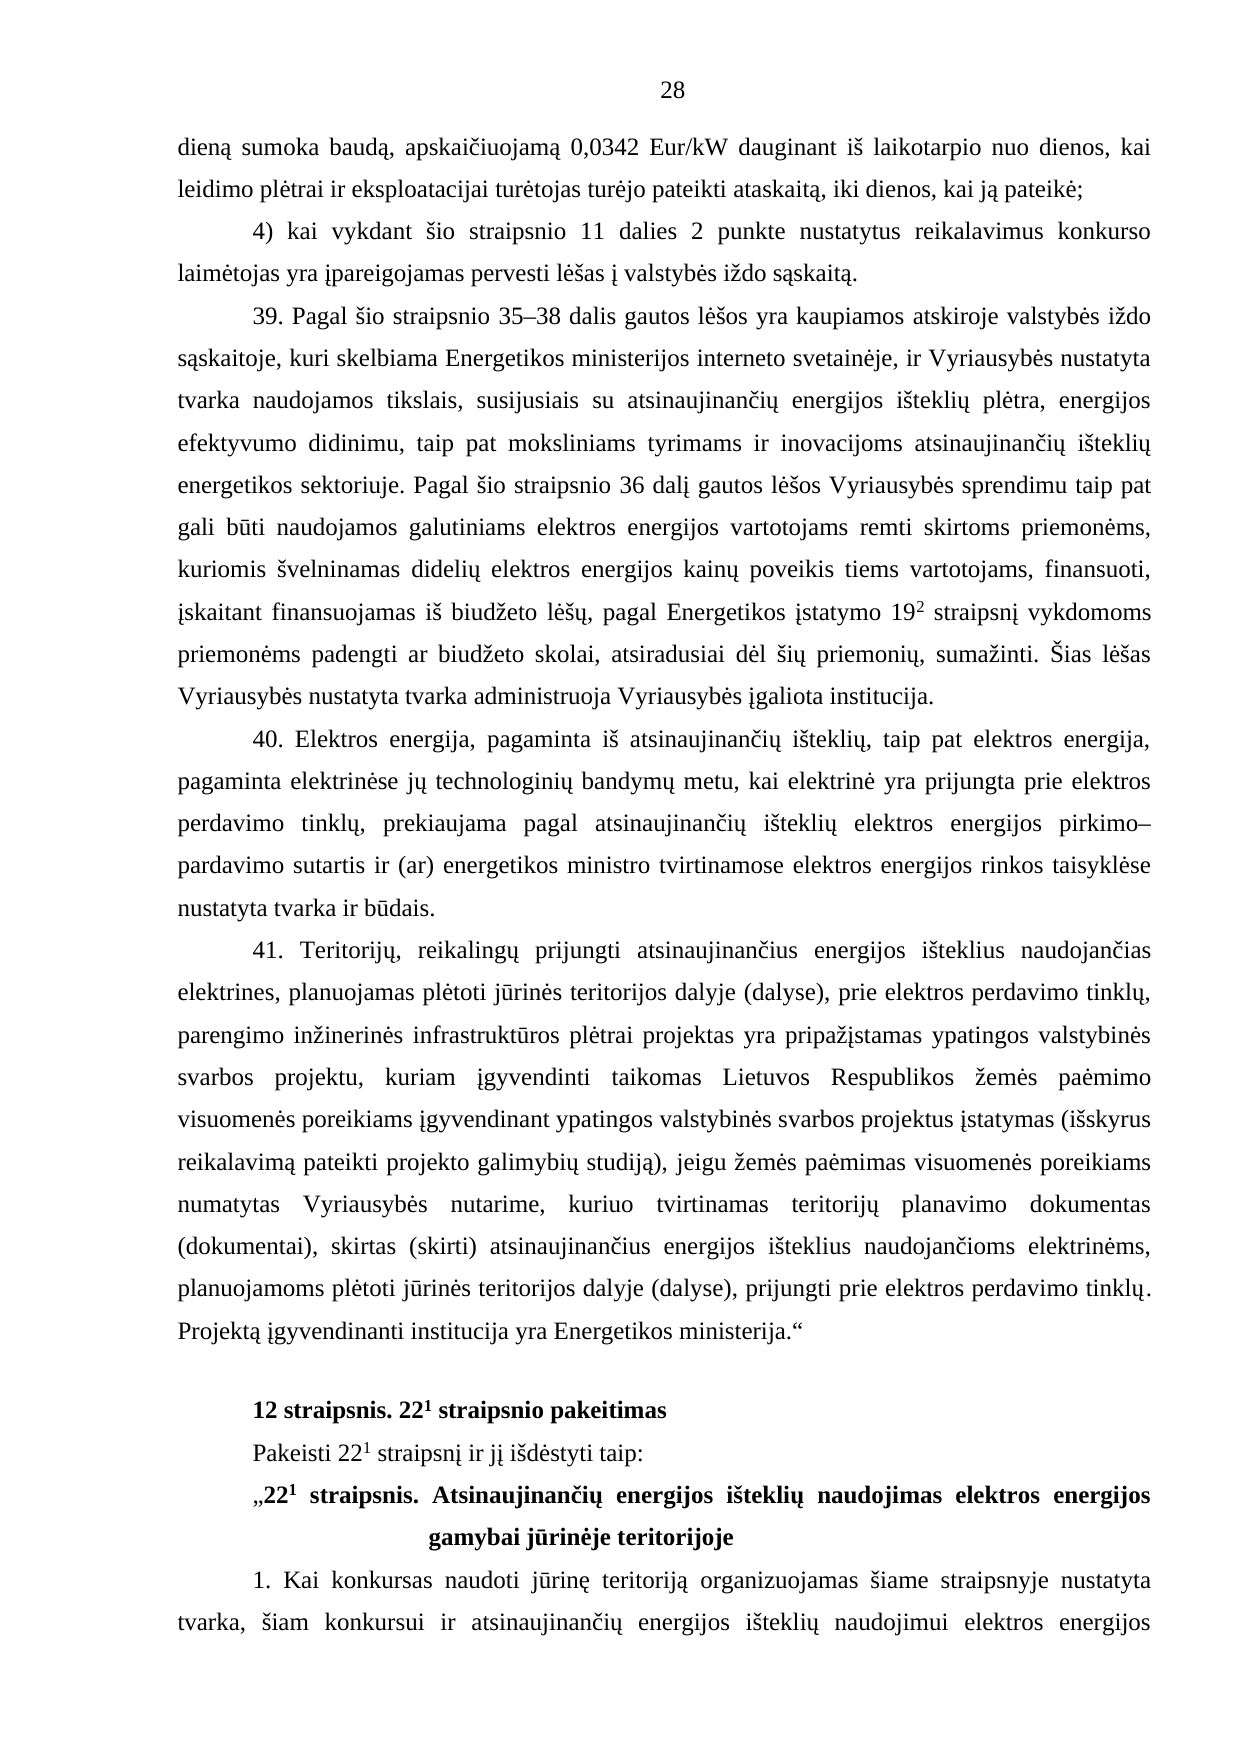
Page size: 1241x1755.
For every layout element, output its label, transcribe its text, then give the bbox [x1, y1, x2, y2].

text 40. Elektros energija, pagaminta iš atsinaujinančių išteklių, taip pat elektros energija, pagaminta elektrinėse jų technologinių bandymų metu, kai elektrinė yra prijungta prie elektros perdavimo tinklų, prekiaujama pagal atsinaujinančių išteklių elektros energijos pirkimo–pardavimo sutartis ir (ar) energetikos ministro tvirtinamose elektros energijos rinkos taisyklėse nustatyta tvarka ir būdais. [177, 710, 1152, 922]
text 4) kai vykdant šio straipsnio 11 dalies 2 punkte nustatytus reikalavimus konkurso laimėtojas yra įpareigojamas pervesti lėšas į valstybės iždo sąskaitą. [177, 203, 1152, 287]
text 39. Pagal šio straipsnio 35–38 dalis gautos lėšos yra kaupiamos atskiroje valstybės iždo sąskaitoje, kuri skelbiama Energetikos ministerijos interneto svetainėje, ir Vyriausybės nustatyta tvarka naudojamos tikslais, susijusiais su atsinaujinančių energijos išteklių plėtra, energijos efektyvumo didinimu, taip pat moksliniams tyrimams ir inovacijoms atsinaujinančių išteklių energetikos sektoriuje. Pagal šio straipsnio 36 dalį gautos lėšos Vyriausybės sprendimu taip pat gali būti naudojamos galutiniams elektros energijos vartotojams remti skirtoms priemonėms, kuriomis švelninamas didelių elektros energijos kainų poveikis tiems vartotojams, finansuoti, įskaitant finansuojamas iš biudžeto lėšų, pagal Energetikos įstatymo 192 straipsnį vykdomoms priemonėms padengti ar biudžeto skolai, atsiradusiai dėl šių priemonių, sumažinti. Šias lėšas Vyriausybės nustatyta tvarka administruoja Vyriausybės įgaliota institucija. [177, 287, 1152, 710]
text 12 straipsnis. 221 straipsnio pakeitimas [177, 1382, 1152, 1424]
text 1. Kai konkursas naudoti jūrinę teritoriją organizuojamas šiame straipsnyje nustatyta tvarka, šiam konkursui ir atsinaujinančių energijos išteklių naudojimui elektros energijos [177, 1551, 1152, 1636]
text „221 straipsnis. Atsinaujinančių energijos išteklių naudojimas elektros energijos gamybai jūrinėje teritorijoje [252, 1467, 1152, 1551]
text 41. Teritorijų, reikalingų prijungti atsinaujinančius energijos išteklius naudojančias elektrines, planuojamas plėtoti jūrinės teritorijos dalyje (dalyse), prie elektros perdavimo tinklų, parengimo inžinerinės infrastruktūros plėtrai projektas yra pripažįstamas ypatingos valstybinės svarbos projektu, kuriam įgyvendinti taikomas Lietuvos Respublikos žemės paėmimo visuomenės poreikiams įgyvendinant ypatingos valstybinės svarbos projektus įstatymas (išskyrus reikalavimą pateikti projekto galimybių studiją), jeigu žemės paėmimas visuomenės poreikiams numatytas Vyriausybės nutarime, kuriuo tvirtinamas teritorijų planavimo dokumentas (dokumentai), skirtas (skirti) atsinaujinančius energijos išteklius naudojančioms elektrinėms, planuojamoms plėtoti jūrinės teritorijos dalyje (dalyse), prijungti prie elektros perdavimo tinklų. Projektą įgyvendinanti institucija yra Energetikos ministerija.“ [177, 922, 1152, 1344]
text Pakeisti 221 straipsnį ir jį išdėstyti taip: [177, 1424, 1152, 1467]
text dieną sumoka baudą, apskaičiuojamą 0,0342 Eur/kW dauginant iš laikotarpio nuo dienos, kai leidimo plėtrai ir eksploatacijai turėtojas turėjo pateikti ataskaitą, iki dienos, kai ją pateikė; [177, 118, 1152, 203]
